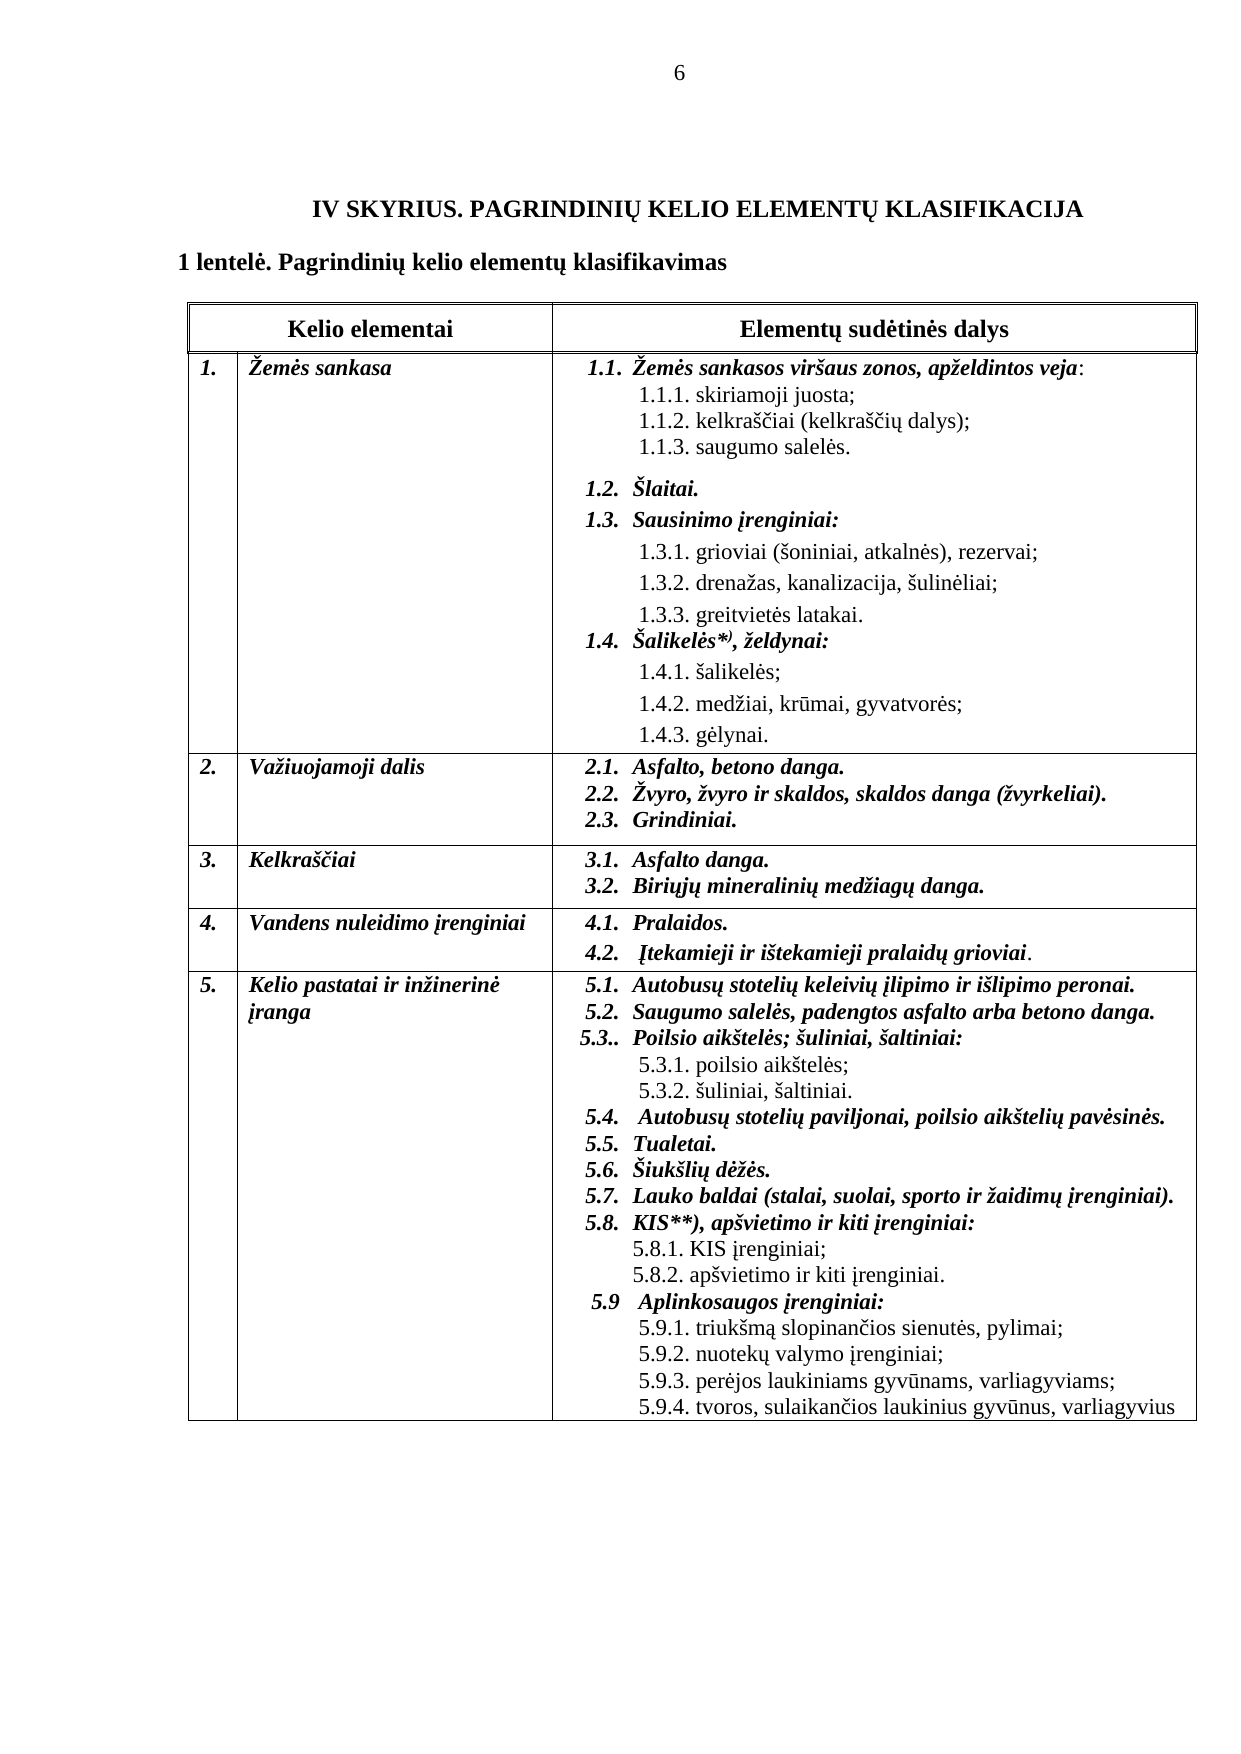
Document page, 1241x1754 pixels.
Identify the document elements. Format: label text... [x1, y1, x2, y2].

table_cell 5.1. 5.2. 5.3.. 5.4. [553, 972, 627, 1130]
table_cell [189, 538, 237, 569]
table_cell Kelio pastatai ir inžinerinė įranga [238, 972, 552, 1130]
table_cell 1.3.1. grioviai (šoniniai, atkalnės), rezervai; [627, 538, 1196, 569]
table_cell [238, 939, 552, 971]
table_cell [189, 1130, 237, 1367]
table_cell [189, 939, 237, 971]
table_cell [238, 475, 552, 507]
table_cell [553, 658, 627, 690]
table_cell [189, 721, 237, 752]
table_cell [238, 569, 552, 601]
table_cell [238, 627, 552, 658]
table_cell [553, 721, 627, 752]
table_cell 1. [189, 354, 237, 475]
table_cell 1.3. [553, 507, 627, 538]
table_cell Žemės sankasos viršaus zonos, apželdintos veja: 1.1.1. skiriamoji juosta; 1.1.2. kelkraščiai (kelkraščių dalys); 1.1.3. saugumo salelės. [627, 354, 1196, 475]
table_cell [189, 627, 237, 658]
table_cell Autobusų stotelių keleivių įlipimo ir išlipimo peronai. Saugumo salelės, padengtos asfalto arba betono danga. Poilsio aikštelės; šuliniai, šaltiniai: 5.3.1. poilsio aikštelės; 5.3.2. šuliniai, šaltiniai. Autobusų stotelių paviljonai, poilsio aikštelių pavėsinės. [627, 972, 1196, 1130]
text 1 lentelė. Pagrindinių kelio elementų klasifikavimas [177, 247, 1181, 276]
table_cell 2. [189, 754, 237, 845]
text IV SKYRIUS. PAGRINDINIŲ KELIO ELEMENTŲ KLASIFIKACIJA [215, 194, 1181, 223]
table_cell [553, 601, 627, 627]
table_cell 3. [189, 846, 237, 908]
table_cell 1.3.3. greitvietės latakai. [627, 601, 1196, 627]
table_cell 5.9.3. perėjos laukiniams gyvūnams, varliagyviams; 5.9.4. tvoros, sulaikančios laukinius gyvūnus, varliagyvius [627, 1367, 1196, 1419]
table_cell [553, 569, 627, 601]
table_cell Šalikelės*), želdynai: [627, 627, 1196, 658]
table_cell 4.2. [553, 939, 627, 971]
table_cell 1.4.2. medžiai, krūmai, gyvatvorės; [627, 690, 1196, 721]
table_cell [238, 601, 552, 627]
table_cell [189, 690, 237, 721]
table_cell [189, 1367, 237, 1419]
table_cell [238, 658, 552, 690]
table_cell Pralaidos. [627, 909, 1196, 939]
table_header Elementų sudėtinės dalys [553, 305, 1195, 351]
table_cell Šlaitai. [627, 475, 1196, 507]
table_cell 1.4. [553, 627, 627, 658]
table_cell 2.1. 2.2. 2.3. [553, 754, 627, 845]
table_cell 4. [189, 909, 237, 939]
table_cell [189, 658, 237, 690]
table_cell [238, 1367, 552, 1419]
table_cell 1.3.2. drenažas, kanalizacija, šulinėliai; [627, 569, 1196, 601]
table_cell 5.5. 5.6. 5.7. 5.8. 5.9 [553, 1130, 627, 1367]
table_cell [553, 538, 627, 569]
table_cell [238, 507, 552, 538]
table_cell [238, 538, 552, 569]
table_cell [553, 690, 627, 721]
table_cell Važiuojamoji dalis [238, 754, 552, 845]
table_cell [238, 1130, 552, 1367]
table_cell 4.1. [553, 909, 627, 939]
table_cell [553, 1367, 627, 1419]
table_cell Įtekamieji ir ištekamieji pralaidų grioviai. [627, 939, 1196, 971]
table_cell 3.1. 3.2. [553, 846, 627, 908]
table_cell Tualetai. Šiukšlių dėžės. Lauko baldai (stalai, suolai, sporto ir žaidimų įrenginiai). KIS**), apšvietimo ir kiti įrenginiai: 5.8.1. KIS įrenginiai; 5.8.2. apšvietimo ir kiti įrenginiai. Aplinkosaugos įrenginiai: 5.9.1. triukšmą slopinančios sienutės, pylimai; 5.9.2. nuotekų valymo įrenginiai; [627, 1130, 1196, 1367]
table_cell [189, 507, 237, 538]
table_cell Sausinimo įrenginiai: [627, 507, 1196, 538]
table_cell 1.4.1. šalikelės; [627, 658, 1196, 690]
table_cell Vandens nuleidimo įrenginiai [238, 909, 552, 939]
table_cell Asfalto, betono danga. Žvyro, žvyro ir skaldos, skaldos danga (žvyrkeliai). Grindiniai. [627, 754, 1196, 845]
table_cell 1.4.3. gėlynai. [627, 721, 1196, 752]
table_cell Kelkraščiai [238, 846, 552, 908]
table_cell Žemės sankasa [238, 354, 552, 475]
table_cell [189, 569, 237, 601]
table_cell [189, 475, 237, 507]
table_cell 1.1. [553, 354, 627, 475]
table_cell 5. [189, 972, 237, 1130]
table_cell [189, 601, 237, 627]
table_cell [238, 721, 552, 752]
table_header Kelio elementai [190, 305, 552, 351]
table_cell 1.2. [553, 475, 627, 507]
table_cell [238, 690, 552, 721]
table_cell Asfalto danga. Biriųjų mineralinių medžiagų danga. [627, 846, 1196, 908]
